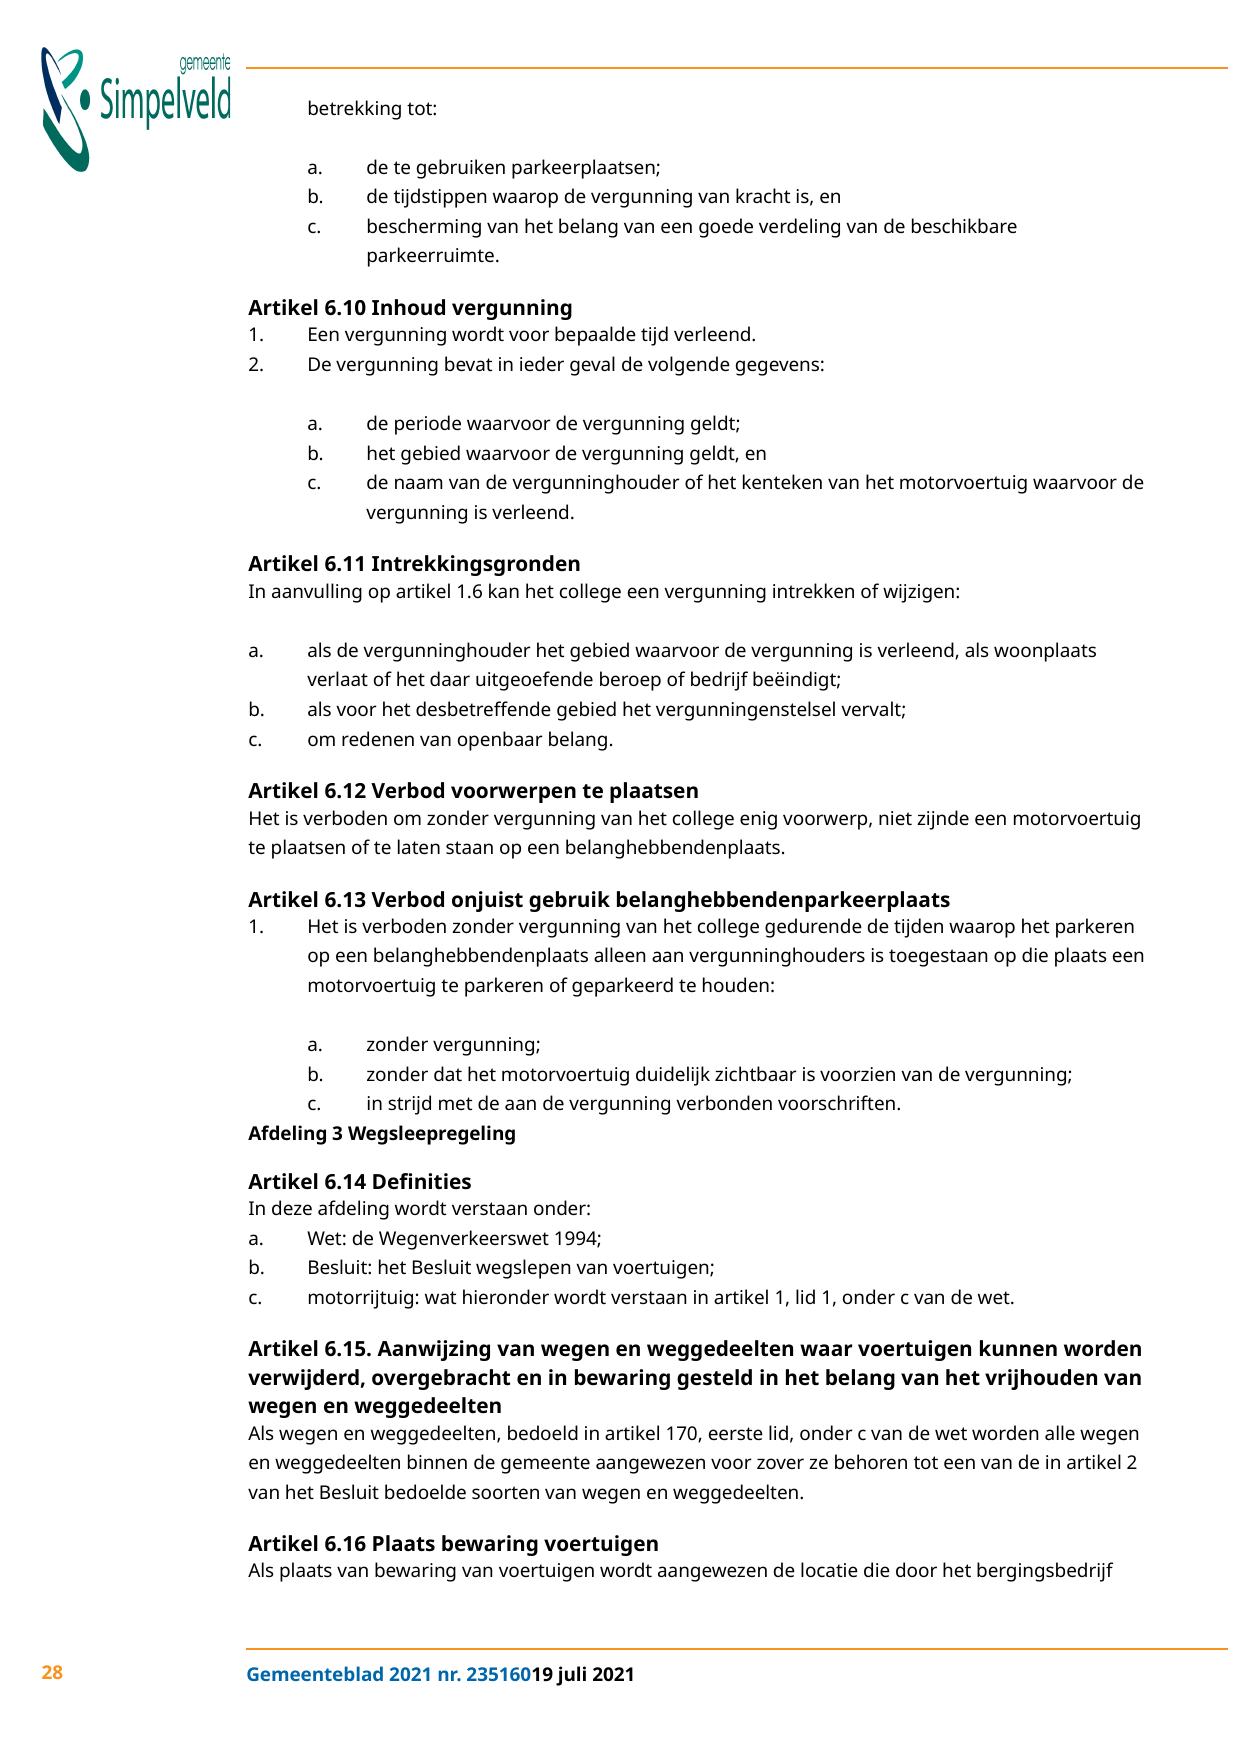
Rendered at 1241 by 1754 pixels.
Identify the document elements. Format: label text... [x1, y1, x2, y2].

list het gebied waarvoor de vergunning geldt, en [307, 440, 1152, 466]
list in strijd met de aan de vergunning verbonden voorschriften. [307, 1091, 1152, 1116]
text Artikel 6.13 Verbod onjuist gebruik belanghebbendenparkeerplaats [248, 885, 1152, 913]
text In aanvulling op artikel 1.6 kan het college een vergunning intrekken of wijzigen: [248, 578, 1152, 604]
list zonder dat het motorvoertuig duidelijk zichtbaar is voorzien van de vergunning; [307, 1061, 1152, 1087]
list betrekking tot: [248, 95, 1152, 121]
text Artikel 6.15. Aanwijzing van wegen en weggedeelten waar voertuigen kunnen worden verwijderd, overgebracht en in bewaring gesteld in het belang van het vrijhouden van wegen en weggedeelten [248, 1334, 1152, 1420]
text In deze afdeling wordt verstaan onder: [248, 1195, 1152, 1221]
list zonder vergunning; [307, 1031, 1152, 1057]
text Afdeling 3 Wegsleepregeling [248, 1120, 1152, 1146]
list als de vergunninghouder het gebied waarvoor de vergunning is verleend, als woonplaats verlaat of het daar uitgeoefende beroep of bedrijf beëindigt; [248, 637, 1152, 692]
list om redenen van openbaar belang. [248, 726, 1152, 752]
list motorrijtuig: wat hieronder wordt verstaan in artikel 1, lid 1, onder c van de wet. [248, 1284, 1152, 1310]
list Wet: de Wegenverkeerswet 1994; [248, 1225, 1152, 1251]
list de naam van de vergunninghouder of het kenteken van het motorvoertuig waarvoor de vergunning is verleend. [307, 469, 1152, 525]
list Besluit: het Besluit wegslepen van voertuigen; [248, 1254, 1152, 1280]
list de tijdstippen waarop de vergunning van kracht is, en [307, 183, 1152, 209]
text Artikel 6.11 Intrekkingsgronden [248, 549, 1152, 578]
list de periode waarvoor de vergunning geldt; [307, 410, 1152, 436]
text Als wegen en weggedeelten, bedoeld in artikel 170, eerste lid, onder c van de wet worden alle wegen en weggedeelten binnen de gemeente aangewezen voor zover ze behoren tot een van de in artikel 2 van het Besluit bedoelde soorten van wegen en weggedeelten. [248, 1420, 1152, 1504]
text Artikel 6.16 Plaats bewaring voertuigen [248, 1529, 1152, 1558]
list als voor het desbetreffende gebied het vergunningenstelsel vervalt; [248, 696, 1152, 722]
picture [41, 47, 231, 172]
text Artikel 6.14 Definities [248, 1167, 1152, 1195]
list de te gebruiken parkeerplaatsen; [307, 154, 1152, 180]
text Als plaats van bewaring van voertuigen wordt aangewezen de locatie die door het bergingsbedrijf [248, 1558, 1152, 1583]
list De vergunning bevat in ieder geval de volgende gegevens: [248, 351, 1152, 377]
text Artikel 6.10 Inhoud vergunning [248, 293, 1152, 322]
list Het is verboden zonder vergunning van het college gedurende de tijden waarop het parkeren op een belanghebbendenplaats alleen aan vergunninghouders is toegestaan op die plaats een motorvoertuig te parkeren of geparkeerd te houden: [248, 913, 1152, 998]
list bescherming van het belang van een goede verdeling van de beschikbare parkeerruimte. [307, 213, 1152, 268]
text Artikel 6.12 Verbod voorwerpen te plaatsen [248, 776, 1152, 805]
text Het is verboden om zonder vergunning van het college enig voorwerp, niet zijnde een motorvoertuig te plaatsen of te laten staan op een belanghebbendenplaats. [248, 805, 1152, 860]
list Een vergunning wordt voor bepaalde tijd verleend. [248, 322, 1152, 347]
